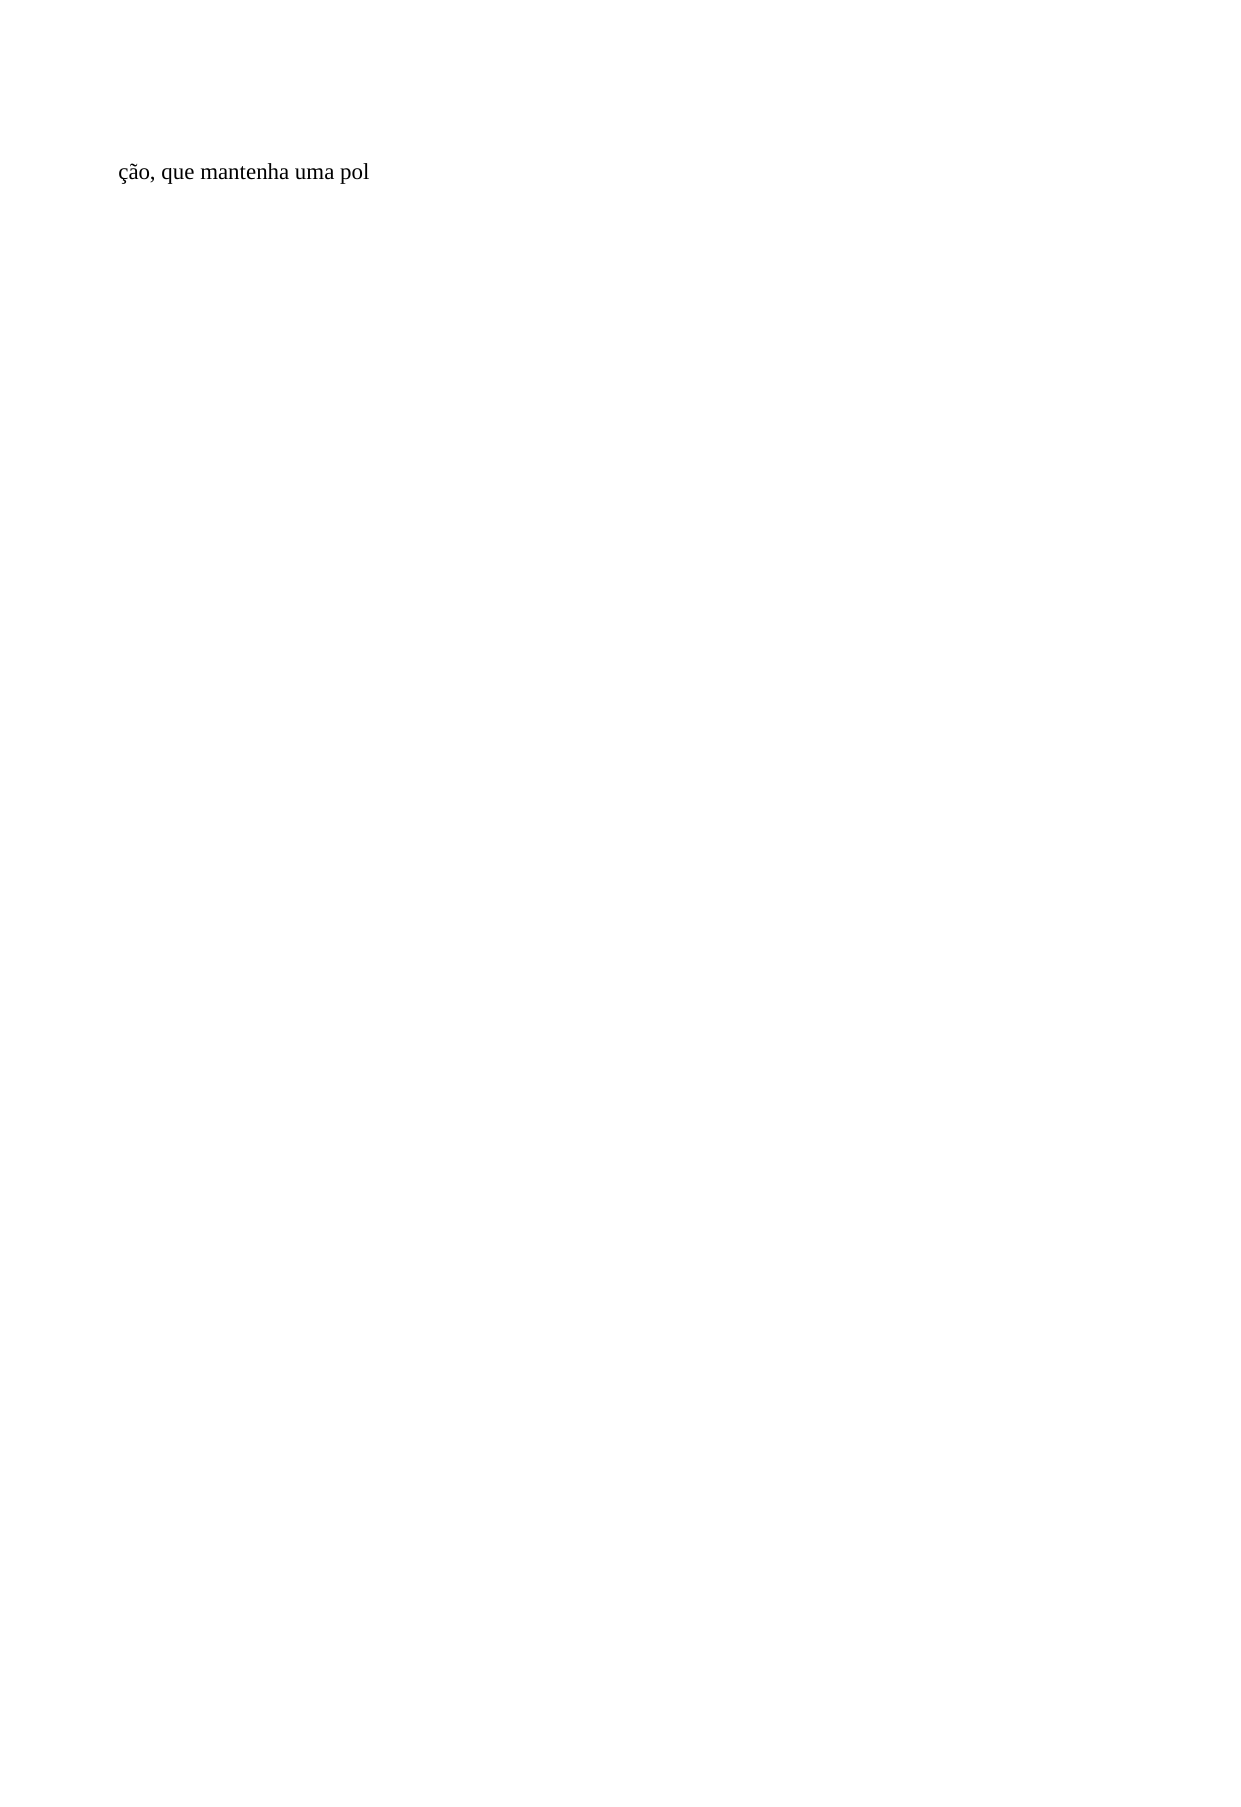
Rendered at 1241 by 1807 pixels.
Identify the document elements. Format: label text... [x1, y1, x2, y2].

text ção, que mantenha uma pol [118, 158, 1164, 184]
